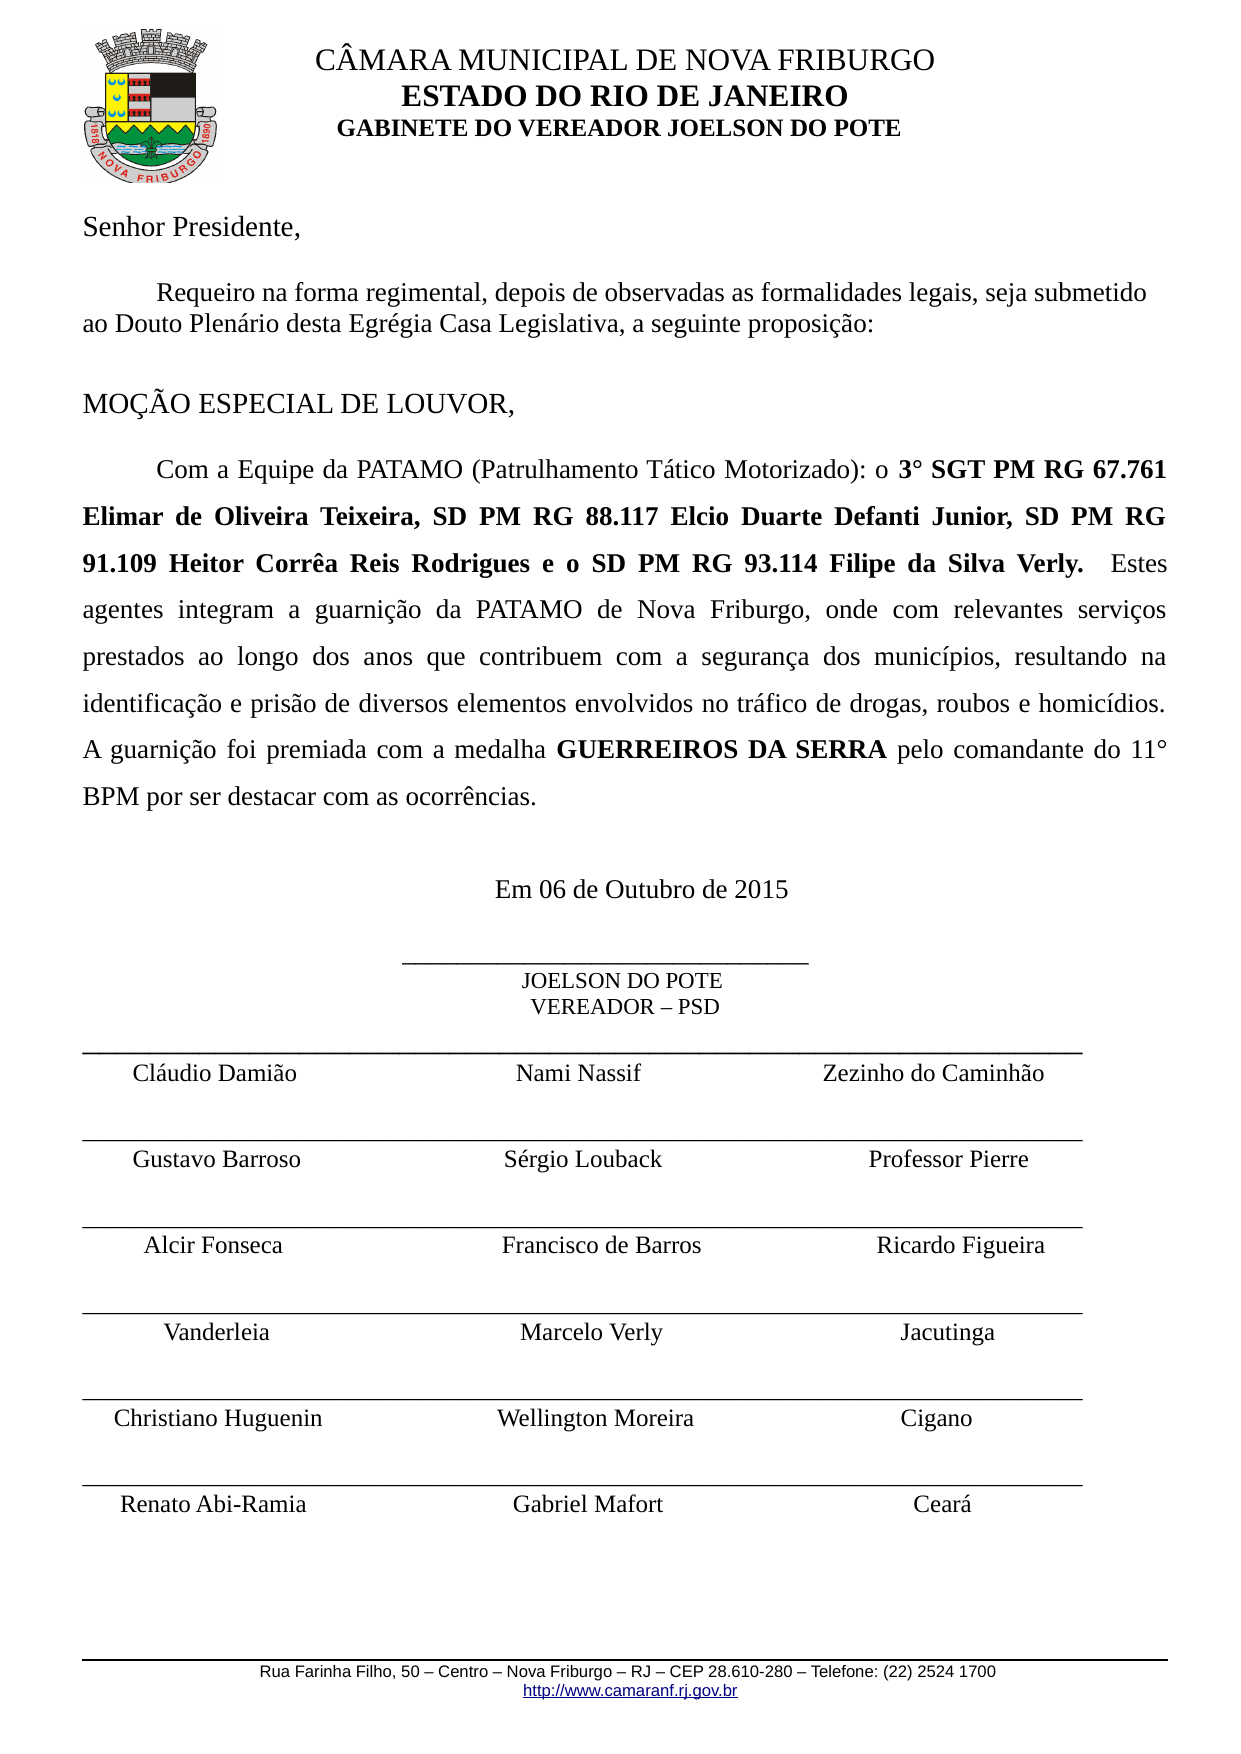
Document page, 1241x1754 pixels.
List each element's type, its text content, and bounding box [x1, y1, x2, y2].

text Vanderleia Marcelo Verly Jacutinga [82, 1317, 1105, 1345]
text ______________________________ [82, 904, 1027, 967]
text ________________________________________________________________________________ [82, 1115, 1105, 1144]
text MOÇÃO ESPECIAL DE LOUVOR, [82, 386, 1168, 420]
text Senhor Presidente, [82, 209, 1168, 243]
text JOELSON DO POTE [82, 967, 1168, 993]
text Gustavo Barroso Sérgio Louback Professor Pierre [82, 1144, 1105, 1173]
text Christiano Huguenin Wellington Moreira Cigano [82, 1403, 1105, 1432]
text ____________________________________________________________ [82, 1019, 1105, 1058]
text ________________________________________________________________________________ [82, 1460, 1105, 1489]
text GABINETE DO VEREADOR JOELSON DO POTE [218, 113, 1168, 142]
text Renato Abi-Ramia Gabriel Mafort Ceará [82, 1489, 1105, 1518]
text Em 06 de Outubro de 2015 [82, 873, 1168, 904]
text ________________________________________________________________________________ [82, 1374, 1105, 1403]
text VEREADOR – PSD [82, 993, 1168, 1019]
text ________________________________________________________________________________ [82, 1202, 1105, 1230]
text Alcir Fonseca Francisco de Barros Ricardo Figueira [82, 1230, 1105, 1259]
text ________________________________________________________________________________ [82, 1288, 1105, 1317]
text Com a Equipe da PATAMO (Patrulhamento Tático Motorizado): o 3° SGT PM RG 67.761 Elimar de Oliveira Teixeira, SD PM RG 88.117 Elcio Duarte Defanti Junior, SD PM RG 91.109 Heitor Corrêa Reis Rodrigues e o SD PM RG 93.114 Filipe da Silva Verly. Estes agentes integram a guarnição da PATAMO de Nova Friburgo, onde com relevantes serviços prestados ao longo dos anos que contribuem com a segurança dos municípios, resultando na identificação e prisão de diversos elementos envolvidos no tráfico de drogas, roubos e homicídios. A guarnição foi premiada com a medalha GUERREIROS DA SERRA pelo comandante do 11° BPM por ser destacar com as ocorrências. [82, 453, 1168, 811]
text Requeiro na forma regimental, depois de observadas as formalidades legais, seja submetido ao Douto Plenário desta Egrégia Casa Legislativa, a seguinte proposição: [82, 276, 1168, 338]
text Cláudio Damião Nami Nassif Zezinho do Caminhão [82, 1058, 1105, 1087]
